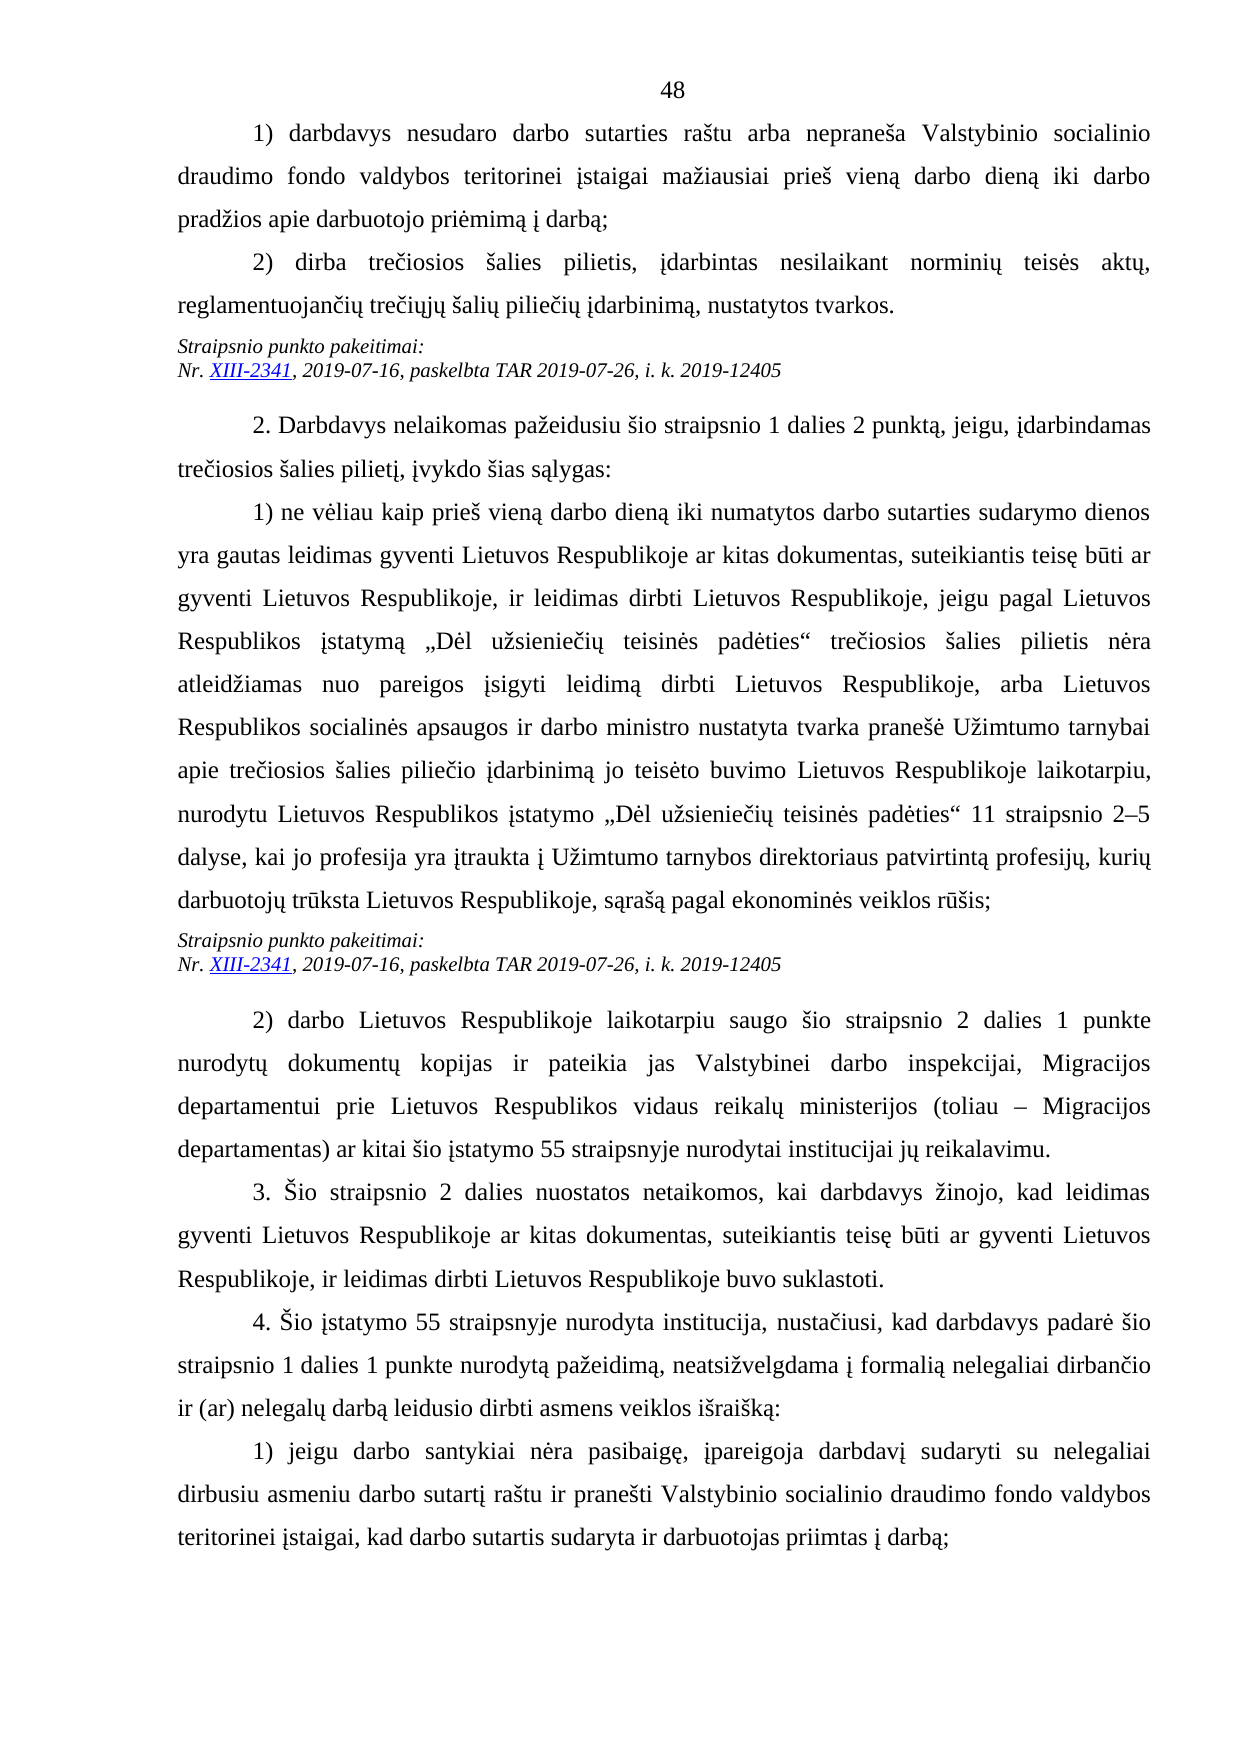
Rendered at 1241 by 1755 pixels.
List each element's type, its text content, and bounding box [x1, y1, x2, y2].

text 3. Šio straipsnio 2 dalies nuostatos netaikomos, kai darbdavys žinojo, kad leidimas gyventi Lietuvos Respublikoje ar kitas dokumentas, suteikiantis teisę būti ar gyventi Lietuvos Respublikoje, ir leidimas dirbti Lietuvos Respublikoje buvo suklastoti. [177, 1177, 1152, 1292]
text 4. Šio įstatymo 55 straipsnyje nurodyta institucija, nustačiusi, kad darbdavys padarė šio straipsnio 1 dalies 1 punkte nurodytą pažeidimą, neatsižvelgdama į formalią nelegaliai dirbančio ir (ar) nelegalų darbą leidusio dirbti asmens veiklos išraišką: [177, 1307, 1152, 1422]
text 1) ne vėliau kaip prieš vieną darbo dieną iki numatytos darbo sutarties sudarymo dienos yra gautas leidimas gyventi Lietuvos Respublikoje ar kitas dokumentas, suteikiantis teisę būti ar gyventi Lietuvos Respublikoje, ir leidimas dirbti Lietuvos Respublikoje, jeigu pagal Lietuvos Respublikos įstatymą „Dėl užsieniečių teisinės padėties“ trečiosios šalies pilietis nėra atleidžiamas nuo pareigos įsigyti leidimą dirbti Lietuvos Respublikoje, arba Lietuvos Respublikos socialinės apsaugos ir darbo ministro nustatyta tvarka pranešė Užimtumo tarnybai apie trečiosios šalies piliečio įdarbinimą jo teisėto buvimo Lietuvos Respublikoje laikotarpiu, nurodytu Lietuvos Respublikos įstatymo „Dėl užsieniečių teisinės padėties“ 11 straipsnio 2–5 dalyse, kai jo profesija yra įtraukta į Užimtumo tarnybos direktoriaus patvirtintą profesijų, kurių darbuotojų trūksta Lietuvos Respublikoje, sąrašą pagal ekonominės veiklos rūšis; [177, 497, 1152, 914]
text Straipsnio punkto pakeitimai: [177, 928, 1152, 952]
text 2) darbo Lietuvos Respublikoje laikotarpiu saugo šio straipsnio 2 dalies 1 punkte nurodytų dokumentų kopijas ir pateikia jas Valstybinei darbo inspekcijai, Migracijos departamentui prie Lietuvos Respublikos vidaus reikalų ministerijos (toliau – Migracijos departamentas) ar kitai šio įstatymo 55 straipsnyje nurodytai institucijai jų reikalavimu. [177, 1005, 1152, 1163]
text 1) darbdavys nesudaro darbo sutarties raštu arba nepraneša Valstybinio socialinio draudimo fondo valdybos teritorinei įstaigai mažiausiai prieš vieną darbo dieną iki darbo pradžios apie darbuotojo priėmimą į darbą; [177, 118, 1152, 233]
text 1) jeigu darbo santykiai nėra pasibaigę, įpareigoja darbdavį sudaryti su nelegaliai dirbusiu asmeniu darbo sutartį raštu ir pranešti Valstybinio socialinio draudimo fondo valdybos teritorinei įstaigai, kad darbo sutartis sudaryta ir darbuotojas priimtas į darbą; [177, 1436, 1152, 1551]
text 2. Darbdavys nelaikomas pažeidusiu šio straipsnio 1 dalies 2 punktą, jeigu, įdarbindamas trečiosios šalies pilietį, įvykdo šias sąlygas: [177, 411, 1152, 482]
text 2) dirba trečiosios šalies pilietis, įdarbintas nesilaikant norminių teisės aktų, reglamentuojančių trečiųjų šalių piliečių įdarbinimą, nustatytos tvarkos. [177, 247, 1152, 319]
text Nr. XIII-2341, 2019-07-16, paskelbta TAR 2019-07-26, i. k. 2019-12405 [177, 358, 1152, 382]
text Nr. XIII-2341, 2019-07-16, paskelbta TAR 2019-07-26, i. k. 2019-12405 [177, 952, 1152, 976]
text Straipsnio punkto pakeitimai: [177, 334, 1152, 358]
